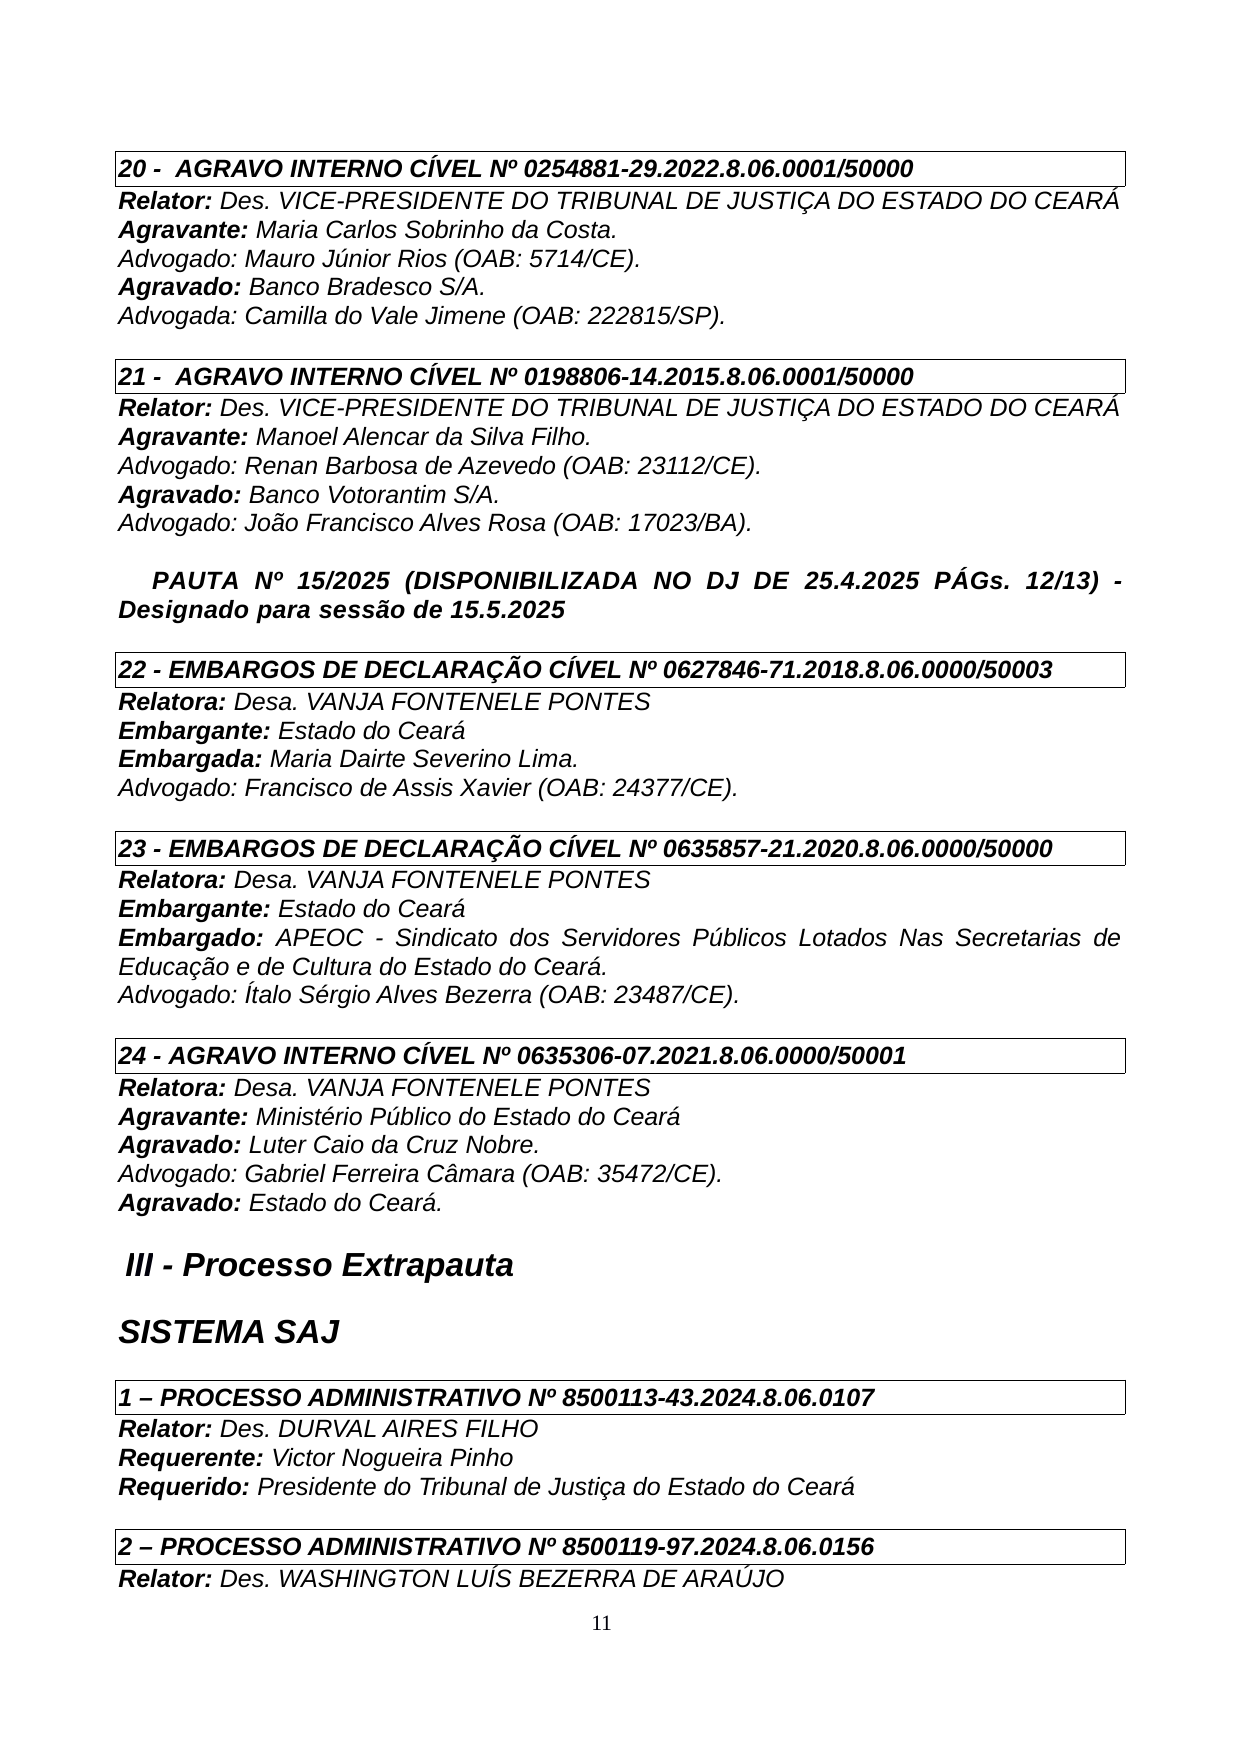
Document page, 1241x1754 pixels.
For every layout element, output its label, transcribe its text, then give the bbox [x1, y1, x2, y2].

list Agravado: Estado do Ceará. [118, 1188, 1122, 1216]
list Relatora: Desa. VANJA FONTENELE PONTES [118, 866, 1122, 894]
list Requerente: Victor Nogueira Pinho [118, 1443, 1122, 1472]
list Agravante: Maria Carlos Sobrinho da Costa. [118, 215, 1122, 243]
list Advogado: Gabriel Ferreira Câmara (OAB: 35472/CE). [118, 1159, 1122, 1188]
list Requerido: Presidente do Tribunal de Justiça do Estado do Ceará [118, 1472, 1122, 1501]
text SISTEMA SAJ [118, 1312, 1123, 1351]
text III - Processo Extrapauta [118, 1245, 1123, 1284]
list 21 - AGRAVO INTERNO CÍVEL Nº 0198806-14.2015.8.06.0001/50000 [116, 360, 1125, 393]
list Relator: Des. DURVAL AIRES FILHO [118, 1415, 1122, 1443]
list Advogado: Renan Barbosa de Azevedo (OAB: 23112/CE). [118, 451, 1122, 479]
list Embargada: Maria Dairte Severino Lima. [118, 744, 1122, 773]
list 2 – PROCESSO ADMINISTRATIVO Nº 8500119-97.2024.8.06.0156 [116, 1530, 1125, 1564]
list Agravante: Ministério Público do Estado do Ceará [118, 1101, 1122, 1130]
list 20 - AGRAVO INTERNO CÍVEL Nº 0254881-29.2022.8.06.0001/50000 [116, 152, 1125, 186]
list Advogado: Francisco de Assis Xavier (OAB: 24377/CE). [118, 773, 1122, 802]
list Agravante: Manoel Alencar da Silva Filho. [118, 422, 1122, 451]
list 1 – PROCESSO ADMINISTRATIVO Nº 8500113-43.2024.8.06.0107 [116, 1381, 1125, 1414]
list  PAUTA Nº 15/2025 (DISPONIBILIZADA NO DJ DE 25.4.2025 PÁGs. 12/13) - Designado para sessão de 15.5.2025 [118, 566, 1122, 623]
list Agravado: Banco Votorantim S/A. [118, 479, 1122, 508]
list Relator: Des. VICE-PRESIDENTE DO TRIBUNAL DE JUSTIÇA DO ESTADO DO CEARÁ [118, 394, 1122, 422]
list 23 - EMBARGOS DE DECLARAÇÃO CÍVEL Nº 0635857-21.2020.8.06.0000/50000 [116, 832, 1125, 865]
list Agravado: Banco Bradesco S/A. [118, 272, 1122, 301]
list Embargante: Estado do Ceará [118, 894, 1122, 923]
list Relator: Des. WASHINGTON LUÍS BEZERRA DE ARAÚJO [118, 1565, 1122, 1593]
list Embargado: APEOC - Sindicato dos Servidores Públicos Lotados Nas Secretarias de Educação e de Cultura do Estado do Ceará. [118, 923, 1122, 980]
list Agravado: Luter Caio da Cruz Nobre. [118, 1130, 1122, 1159]
list Advogado: Ítalo Sérgio Alves Bezerra (OAB: 23487/CE). [118, 980, 1122, 1009]
list Advogado: Mauro Júnior Rios (OAB: 5714/CE). [118, 243, 1122, 272]
list Relator: Des. VICE-PRESIDENTE DO TRIBUNAL DE JUSTIÇA DO ESTADO DO CEARÁ [118, 187, 1122, 215]
list Embargante: Estado do Ceará [118, 716, 1122, 744]
list 22 - EMBARGOS DE DECLARAÇÃO CÍVEL Nº 0627846-71.2018.8.06.0000/50003 [116, 653, 1125, 687]
list Advogada: Camilla do Vale Jimene (OAB: 222815/SP). [118, 301, 1122, 330]
list Advogado: João Francisco Alves Rosa (OAB: 17023/BA). [118, 508, 1122, 537]
list Relatora: Desa. VANJA FONTENELE PONTES [118, 1074, 1122, 1101]
list 24 - AGRAVO INTERNO CÍVEL Nº 0635306-07.2021.8.06.0000/50001 [116, 1039, 1125, 1073]
list Relatora: Desa. VANJA FONTENELE PONTES [118, 688, 1122, 716]
